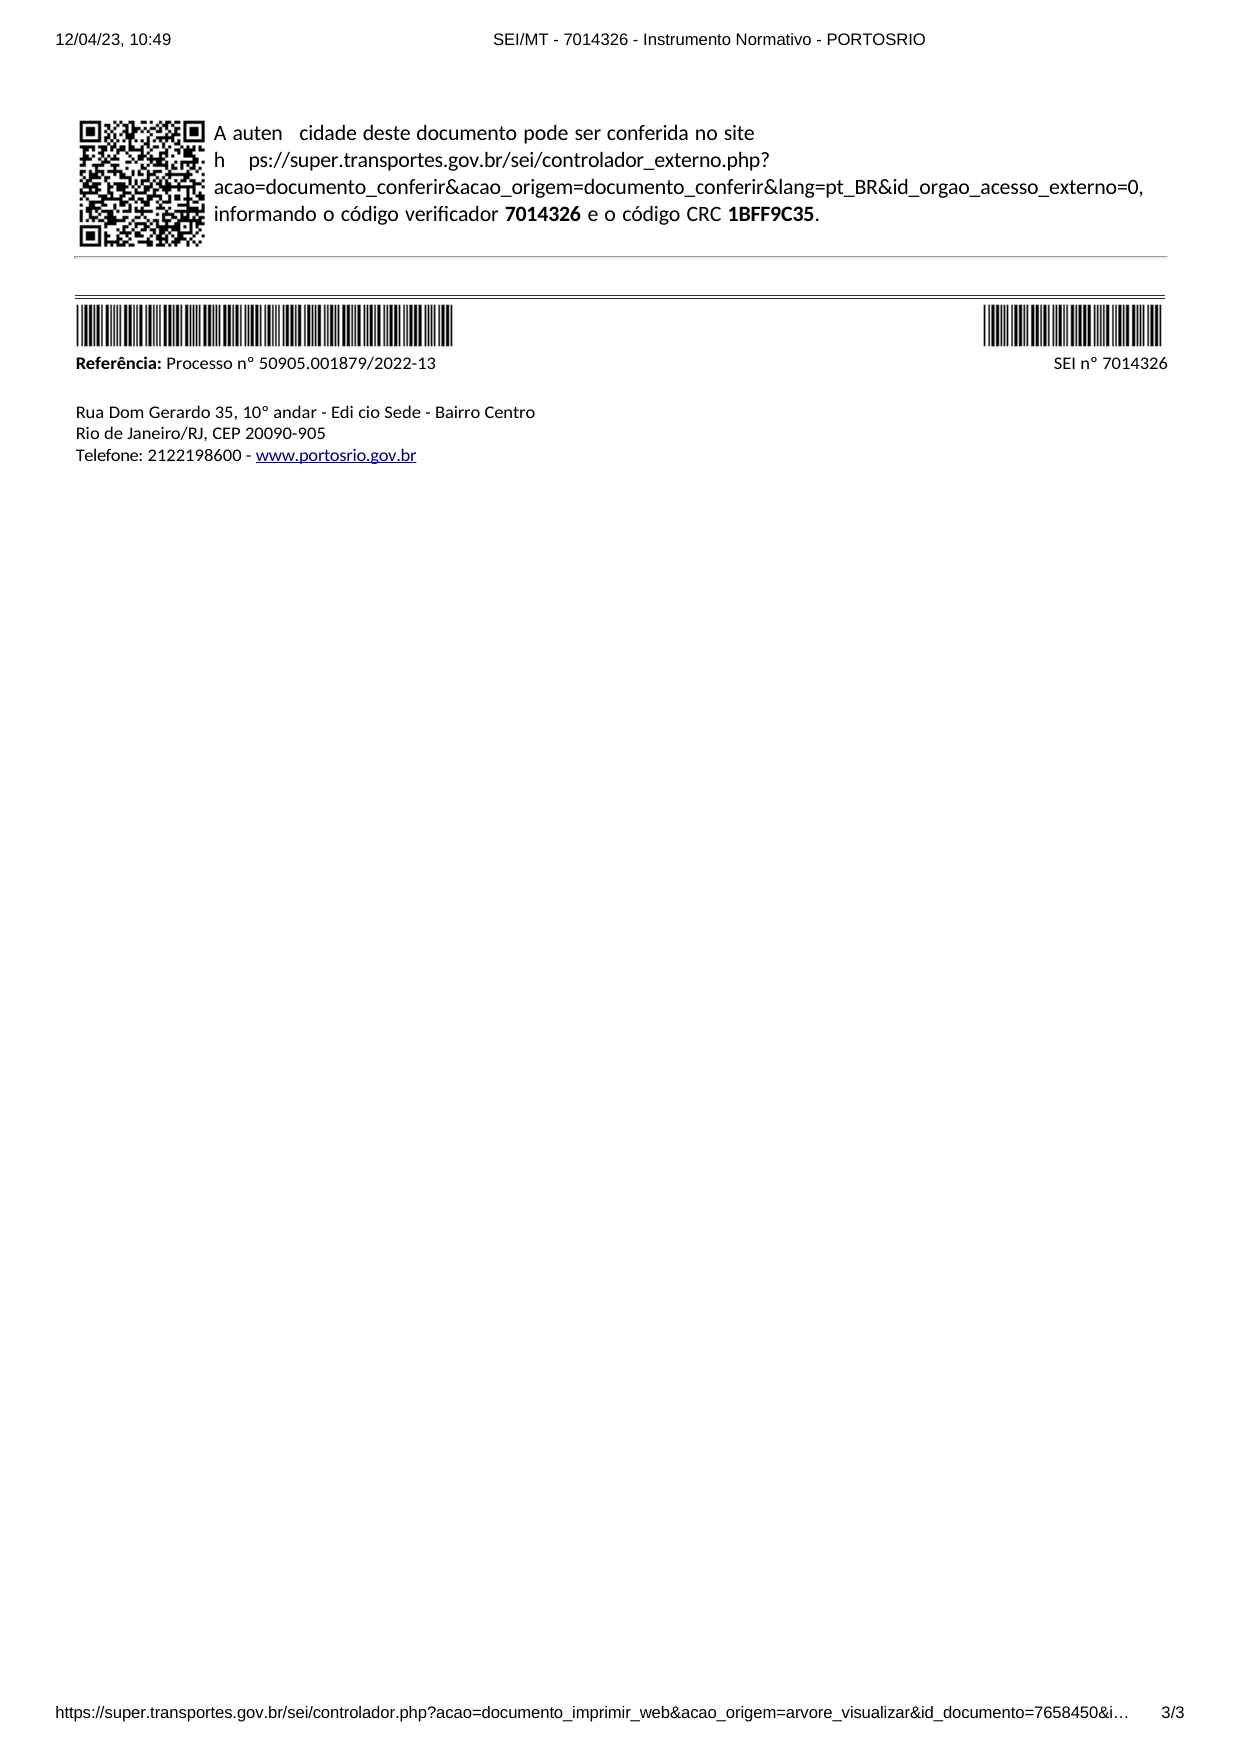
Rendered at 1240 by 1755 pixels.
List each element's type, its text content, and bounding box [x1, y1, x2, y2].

text Rua Dom Gerardo 35, 10º andar - Edi cio Sede - Bairro Centro Rio de Janeiro/RJ, CEP 20090-905 [76, 401, 554, 443]
text Telefone: 2122198600 - www.portosrio.gov.br [76, 444, 1196, 465]
text Referência: Processo nº 50905.001879/2022-13 SEI nº 7014326 [76, 352, 1196, 374]
